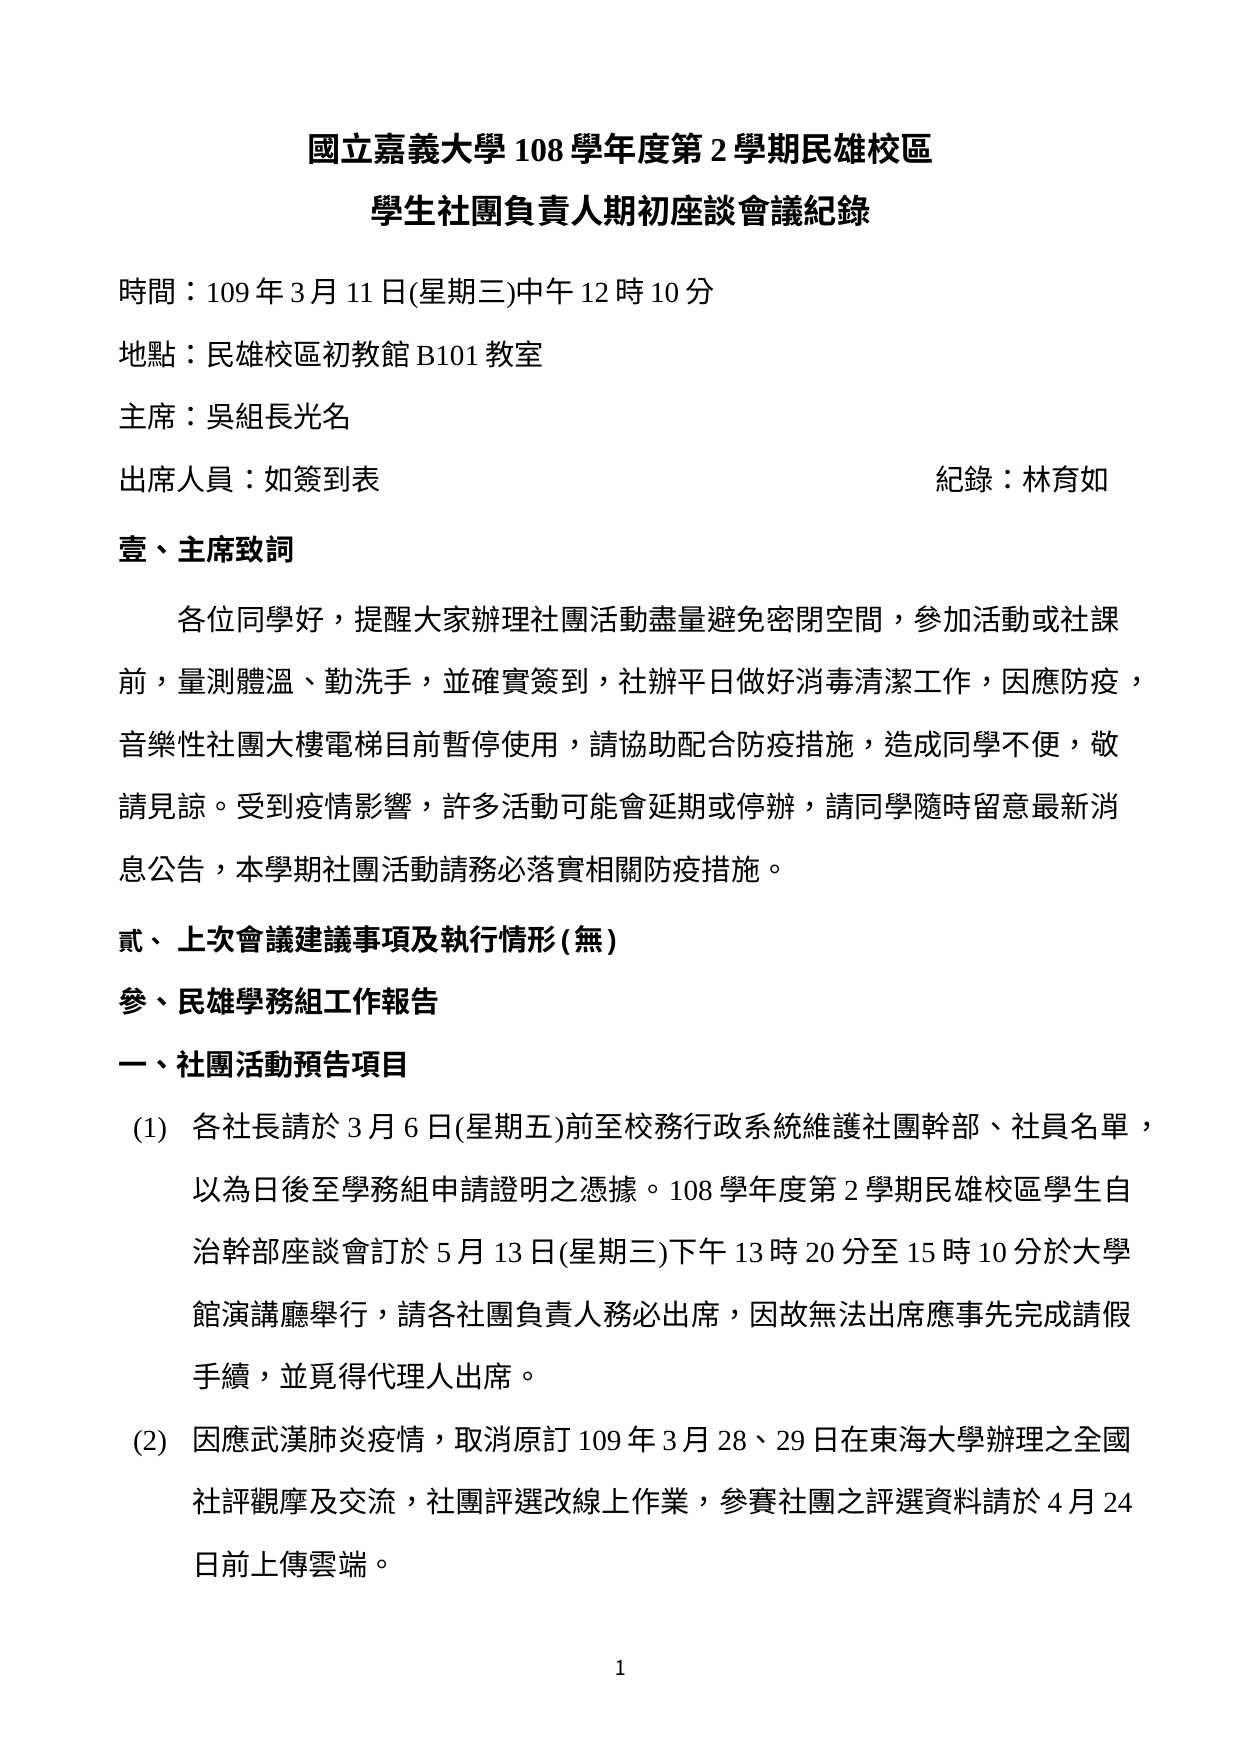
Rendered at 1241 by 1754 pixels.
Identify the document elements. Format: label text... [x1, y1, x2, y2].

text 國立嘉義大學108學年度第2學期民雄校區 [118, 105, 1122, 167]
list 主席致詞 [118, 506, 1122, 568]
text 學生社團負責人期初座談會議紀錄 [118, 167, 1122, 230]
text 主席：吳組長光名 [118, 373, 1122, 436]
text 時間：109年3月11日(星期三)中午12時10分 [118, 248, 1122, 311]
list 因應武漢肺炎疫情，取消原訂109年3月28、29日在東海大學辦理之全國社評觀摩及交流，社團評選改線上作業，參賽社團之評選資料請於4月24日前上傳雲端。 [133, 1396, 1132, 1583]
list 上次會議建議事項及執行情形(無) [118, 896, 1122, 958]
text 一、社團活動預告項目 [118, 1021, 1122, 1083]
list 民雄學務組工作報告 [118, 958, 1122, 1021]
text 各位同學好，提醒大家辦理社團活動盡量避免密閉空間，參加活動或社課前，量測體溫、勤洗手，並確實簽到，社辦平日做好消毒清潔工作，因應防疫，音樂性社團大樓電梯目前暫停使用，請協助配合防疫措施，造成同學不便，敬請見諒。受到疫情影響，許多活動可能會延期或停辦，請同學隨時留意最新消息公告，本學期社團活動請務必落實相關防疫措施。 [118, 576, 1122, 888]
text 地點：民雄校區初教館B101教室 [118, 311, 1122, 373]
text 出席人員：如簽到表 紀錄：林育如 [118, 436, 1122, 498]
list 各社長請於3月6日(星期五)前至校務行政系統維護社團幹部、社員名單，以為日後至學務組申請證明之憑據。108學年度第2學期民雄校區學生自治幹部座談會訂於5月13日(星期三)下午13時20分至15時10分於大學館演講廳舉行，請各社團負責人務必出席，因故無法出席應事先完成請假手續，並覓得代理人出席。 [133, 1083, 1132, 1396]
